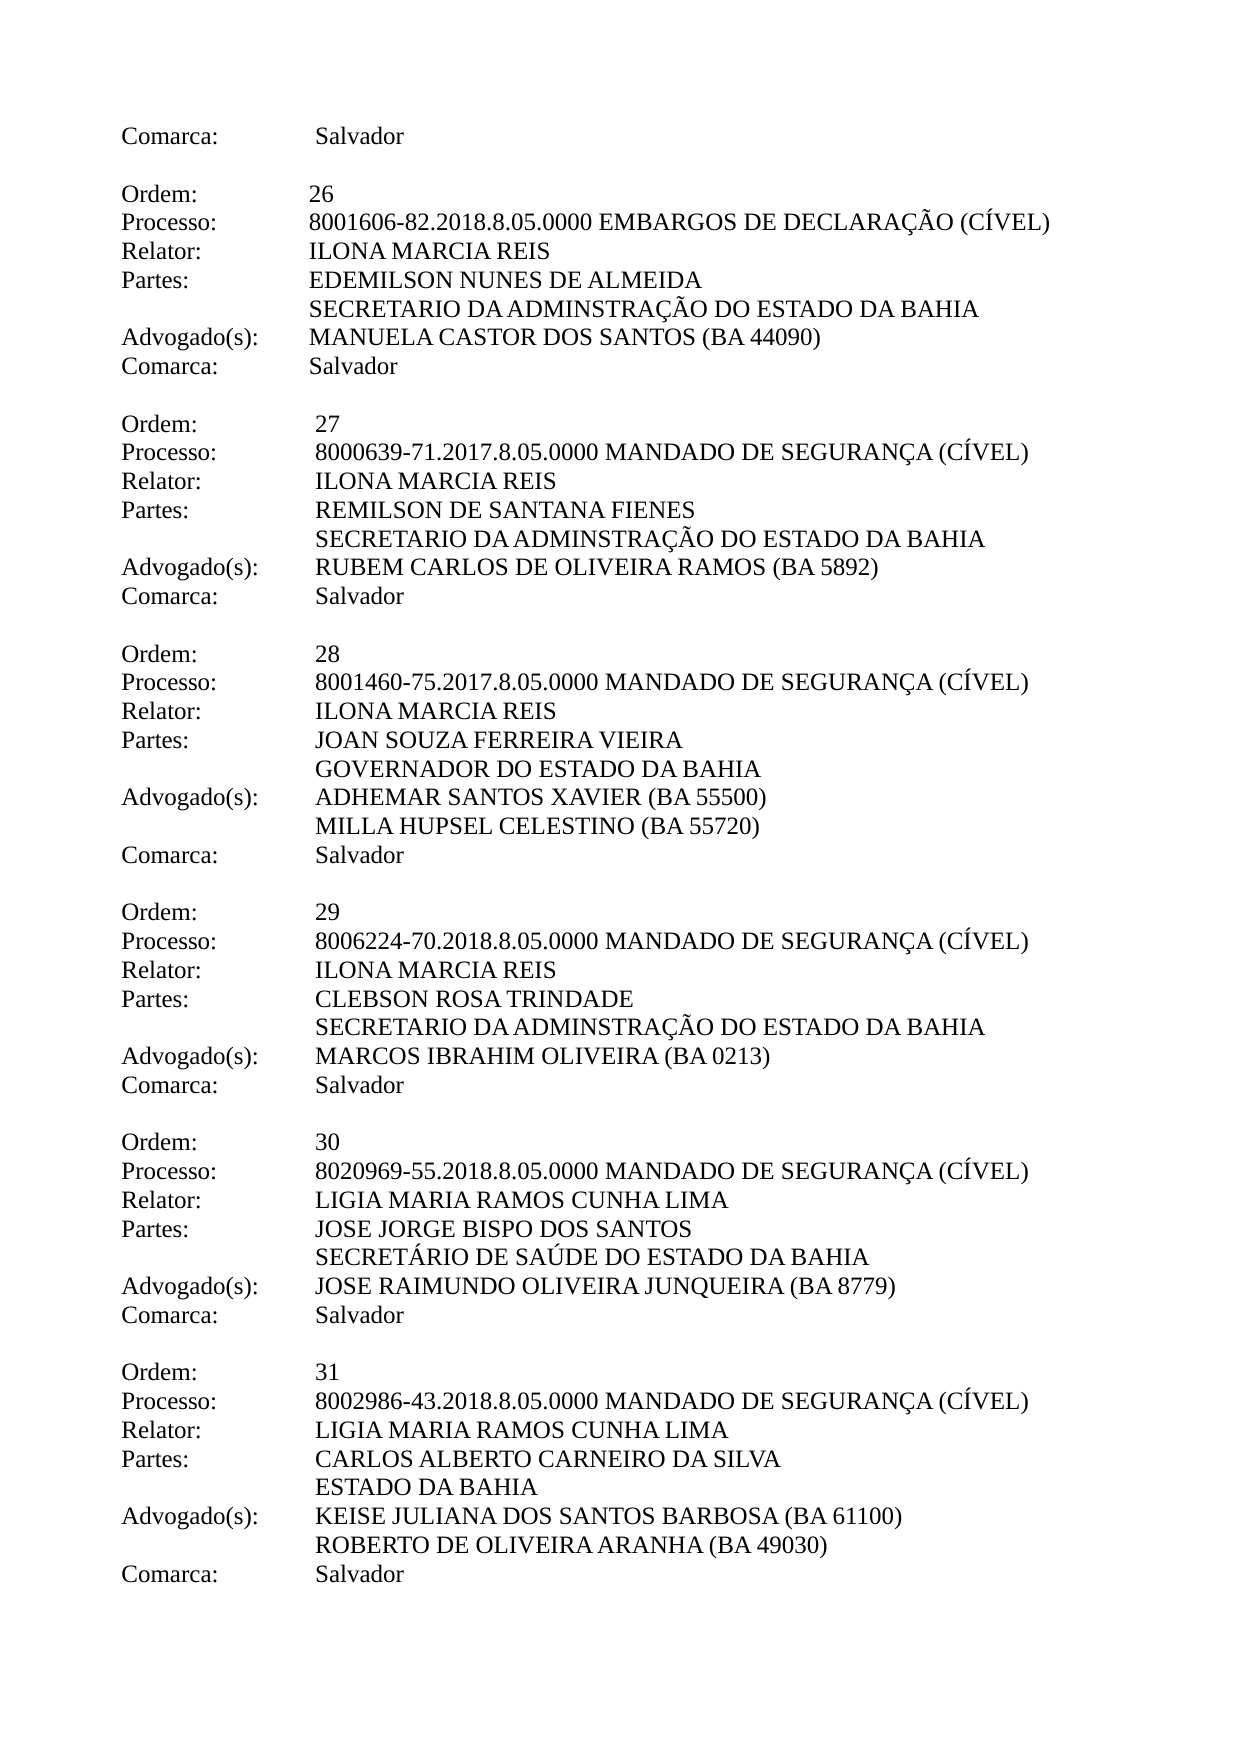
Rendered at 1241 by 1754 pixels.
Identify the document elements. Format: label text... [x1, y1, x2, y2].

table_cell [121, 294, 309, 322]
table_cell Partes: [121, 1214, 315, 1242]
table_cell JOAN SOUZA FERREIRA VIEIRA [315, 725, 1240, 754]
table_cell Processo: [121, 1156, 315, 1185]
table_cell Relator: [121, 1415, 315, 1444]
table_cell ILONA MARCIA REIS [309, 236, 1240, 265]
table_cell Partes: [121, 265, 309, 294]
table_cell [121, 1243, 315, 1271]
table_header Ordem: [121, 898, 315, 926]
table_cell Partes: [121, 495, 315, 524]
table_cell SECRETARIO DA ADMINSTRAÇÃO DO ESTADO DA BAHIA [315, 524, 1240, 552]
table_cell Comarca: [121, 1300, 315, 1329]
table_cell [121, 1530, 315, 1559]
table_cell Comarca: [121, 840, 315, 869]
table_cell Relator: [121, 1185, 315, 1214]
table_cell Salvador [309, 351, 1240, 380]
table_cell SECRETÁRIO DE SAÚDE DO ESTADO DA BAHIA [315, 1243, 1240, 1271]
table_cell Processo: [121, 926, 315, 955]
table_cell Salvador [315, 581, 1240, 610]
table_cell Comarca: [121, 1070, 315, 1099]
table_header Ordem: [121, 1128, 315, 1156]
table_cell Partes: [121, 725, 315, 754]
table_cell Processo: [121, 1386, 315, 1415]
table_cell PODER JUDICIÁRIO TRIBUNAL DE JUSTIÇA DO ESTADO DA BAHIA SEÇÃO CÍVEL DE DIREITO PÚBLICO PAUTA DE JULGAMENTO Processos que deverão ser julgados pelo(a) Seção Cível de Direito Público, em Sessão Ordinária que será realizada em 14/03/2019 às 08:30:00, no Tribunal de Justiça da Bahia, 5ª Av. do CAB, nº 560. Salvador/BA - Brasil - CEP 41745-971. Na forma do art. 183, §2º, do RITJBA, com a redação dada pela emenda regimental n. 12, disponibilizada no DJe de 31 de março de 2016, os advogados poderão apresentar pedido de julgamento presencial, com ou sem sustentação oral, até 30 (trinta) minutos antes do início da sessão de julgamento, dirigido ao Presidente do Órgão Julgador e entregue ao Diretor da respectiva Secretaria. Pauta de Julgamento originária do sistema PJE [118, 118, 1240, 1619]
table_cell 8001460-75.2017.8.05.0000 MANDADO DE SEGURANÇA (CÍVEL) [315, 668, 1240, 696]
table_cell LIGIA MARIA RAMOS CUNHA LIMA [315, 1415, 1240, 1444]
table_cell ESTADO DA BAHIA [315, 1473, 1240, 1501]
table_cell LIGIA MARIA RAMOS CUNHA LIMA [315, 1185, 1240, 1214]
table_cell Processo: [121, 438, 315, 466]
table_cell SECRETARIO DA ADMINSTRAÇÃO DO ESTADO DA BAHIA [309, 294, 1240, 322]
table_header 29 [315, 898, 1240, 926]
table_cell Partes: [121, 1444, 315, 1472]
table_cell REMILSON DE SANTANA FIENES [315, 495, 1240, 524]
table_cell JOSE RAIMUNDO OLIVEIRA JUNQUEIRA (BA 8779) [315, 1271, 1240, 1300]
table_cell ILONA MARCIA REIS [315, 696, 1240, 725]
table_cell Salvador [315, 1070, 1240, 1099]
table_cell 8002986-43.2018.8.05.0000 MANDADO DE SEGURANÇA (CÍVEL) [315, 1386, 1240, 1415]
table_cell Comarca: [121, 1559, 315, 1587]
table_cell Relator: [121, 696, 315, 725]
table_cell Relator: [121, 955, 315, 984]
table_cell EDEMILSON NUNES DE ALMEIDA [309, 265, 1240, 294]
table_cell 8000639-71.2017.8.05.0000 MANDADO DE SEGURANÇA (CÍVEL) [315, 438, 1240, 466]
table_cell 8006224-70.2018.8.05.0000 MANDADO DE SEGURANÇA (CÍVEL) [315, 926, 1240, 955]
table_cell GOVERNADOR DO ESTADO DA BAHIA [315, 754, 1240, 782]
table_cell [121, 1013, 315, 1041]
table_cell MILLA HUPSEL CELESTINO (BA 55720) [315, 811, 1240, 840]
table_cell Advogado(s): [121, 1041, 315, 1070]
table_cell SECRETARIO DA ADMINSTRAÇÃO DO ESTADO DA BAHIA [315, 1013, 1240, 1041]
table_cell Processo: [121, 208, 309, 236]
table_header Ordem: [121, 639, 315, 667]
table_cell MANUELA CASTOR DOS SANTOS (BA 44090) [309, 323, 1240, 351]
table_header 31 [315, 1358, 1240, 1386]
table_header 26 [309, 179, 1240, 207]
table_cell Advogado(s): [121, 553, 315, 581]
table_cell Salvador [315, 840, 1240, 869]
table_cell ILONA MARCIA REIS [315, 955, 1240, 984]
table_cell [121, 524, 315, 552]
table_header 28 [315, 639, 1240, 667]
table_cell [121, 754, 315, 782]
table_cell KEISE JULIANA DOS SANTOS BARBOSA (BA 61100) [315, 1501, 1240, 1530]
table_cell Relator: [121, 466, 315, 495]
table_cell [121, 1473, 315, 1501]
table_cell MARCOS IBRAHIM OLIVEIRA (BA 0213) [315, 1041, 1240, 1070]
table_cell ILONA MARCIA REIS [315, 466, 1240, 495]
table_cell Advogado(s): [121, 323, 309, 351]
table_cell Comarca: [121, 351, 309, 380]
table_cell Salvador [315, 1300, 1240, 1329]
table_header 30 [315, 1128, 1240, 1156]
table_cell Processo: [121, 668, 315, 696]
table_cell Advogado(s): [121, 1501, 315, 1530]
table_cell Salvador [315, 121, 1240, 150]
table_cell ROBERTO DE OLIVEIRA ARANHA (BA 49030) [315, 1530, 1240, 1559]
table_cell Advogado(s): [121, 1271, 315, 1300]
table_cell CLEBSON ROSA TRINDADE [315, 984, 1240, 1012]
table_cell CARLOS ALBERTO CARNEIRO DA SILVA [315, 1444, 1240, 1472]
table_header Ordem: [121, 1358, 315, 1386]
table_cell JOSE JORGE BISPO DOS SANTOS [315, 1214, 1240, 1242]
table_cell 8001606-82.2018.8.05.0000 EMBARGOS DE DECLARAÇÃO (CÍVEL) [309, 208, 1240, 236]
table_cell 8020969-55.2018.8.05.0000 MANDADO DE SEGURANÇA (CÍVEL) [315, 1156, 1240, 1185]
table_cell Partes: [121, 984, 315, 1012]
table_cell Comarca: [121, 121, 315, 150]
table_cell Advogado(s): [121, 783, 315, 811]
table_cell Comarca: [121, 581, 315, 610]
table_header Ordem: [121, 409, 315, 437]
table_header Ordem: [121, 179, 309, 207]
table_cell [121, 811, 315, 840]
table_cell RUBEM CARLOS DE OLIVEIRA RAMOS (BA 5892) [315, 553, 1240, 581]
table_header 27 [315, 409, 1240, 437]
table_cell Salvador [315, 1559, 1240, 1587]
table_cell ADHEMAR SANTOS XAVIER (BA 55500) [315, 783, 1240, 811]
table_cell Relator: [121, 236, 309, 265]
